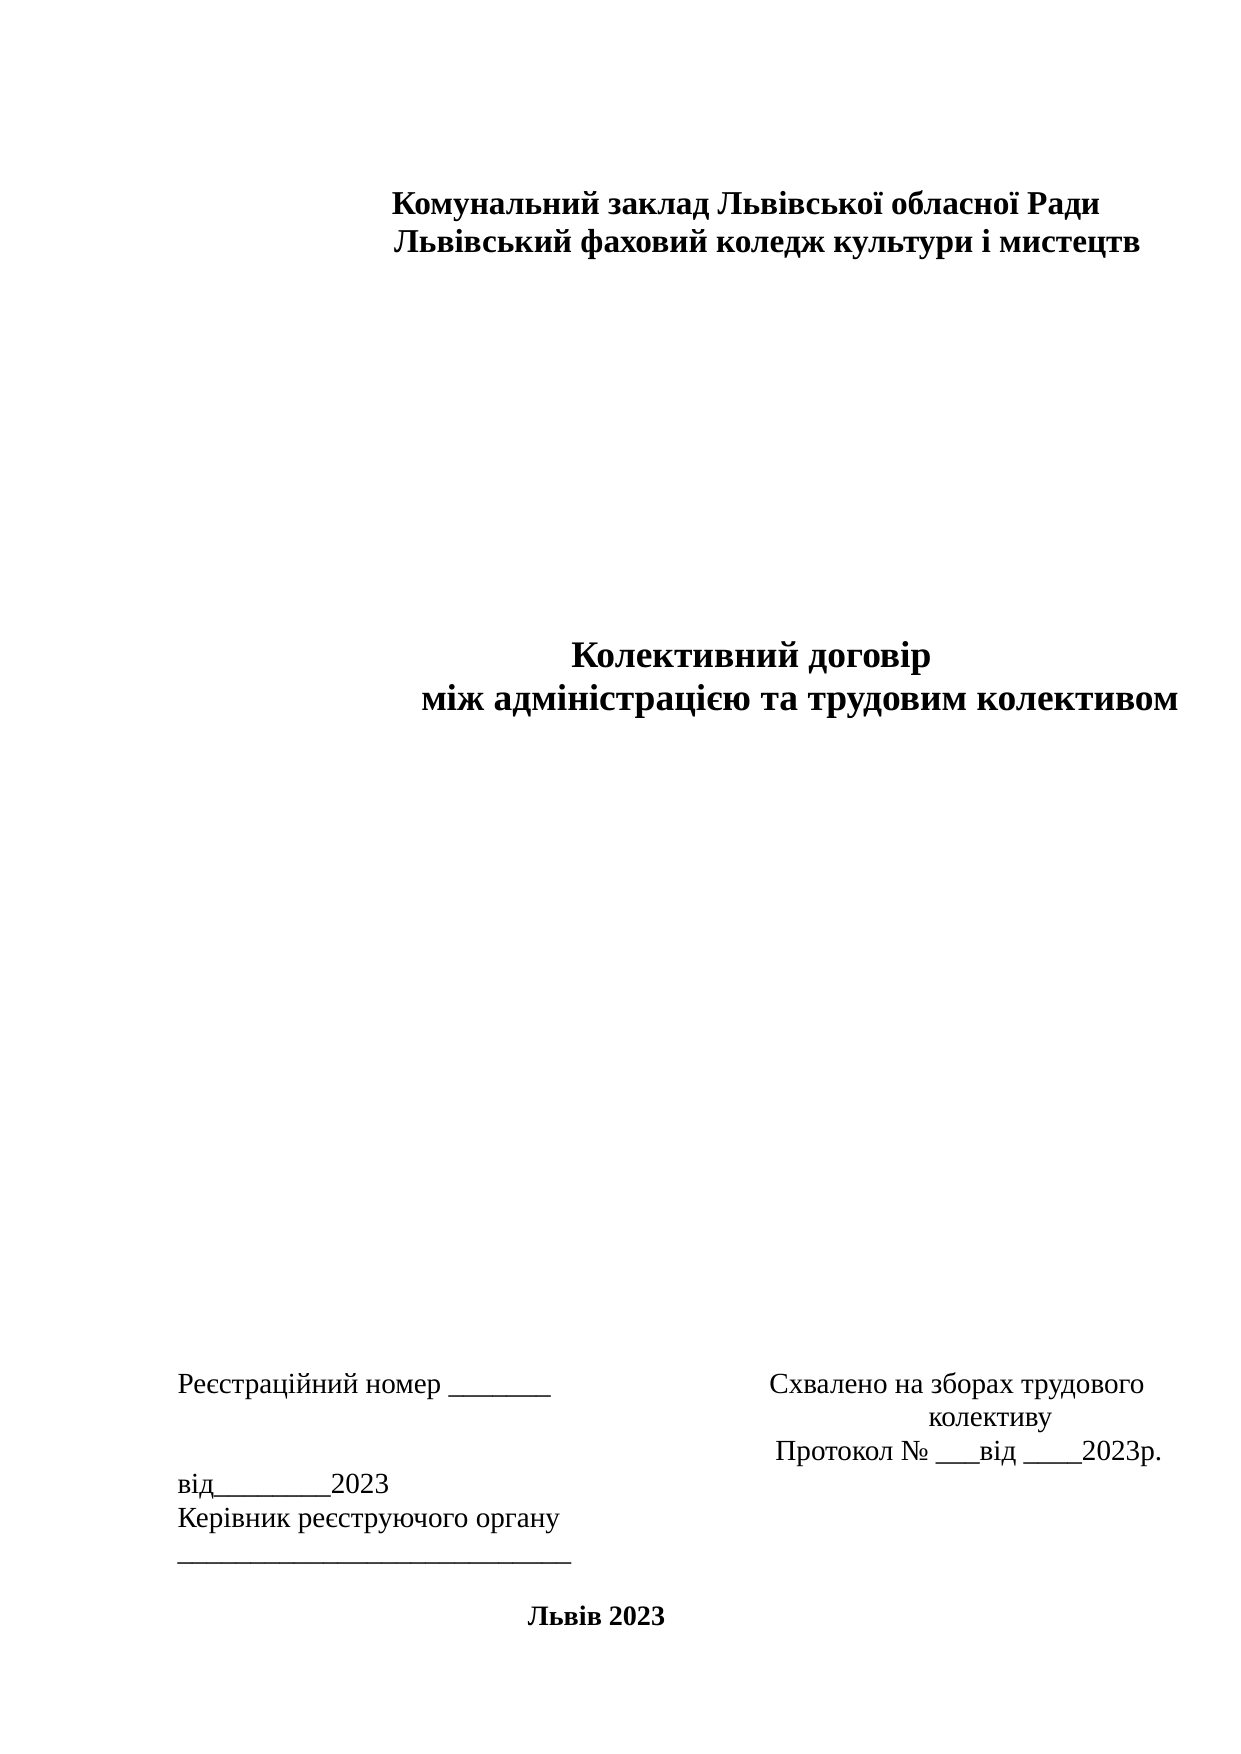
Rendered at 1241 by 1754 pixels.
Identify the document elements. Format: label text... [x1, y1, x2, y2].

text Львів 2023 [177, 1599, 1181, 1632]
text Львівський фаховий коледж культури і мистецтв [177, 221, 1181, 259]
text між адміністрацією та трудовим колективом [177, 676, 1181, 719]
text Колективний договір [177, 633, 1181, 676]
text Керівник реєструючого органу [177, 1500, 1181, 1533]
text Комунальний заклад Львівської обласної Ради [177, 183, 1181, 221]
text Протокол № ___від ____2023р. [177, 1433, 1181, 1466]
text колективу [177, 1399, 1181, 1433]
text ___________________________ [177, 1533, 1181, 1567]
text від________2023 [177, 1466, 1181, 1500]
text Реєстраційний номер _______ Схвалено на зборах трудового [177, 1366, 1181, 1399]
